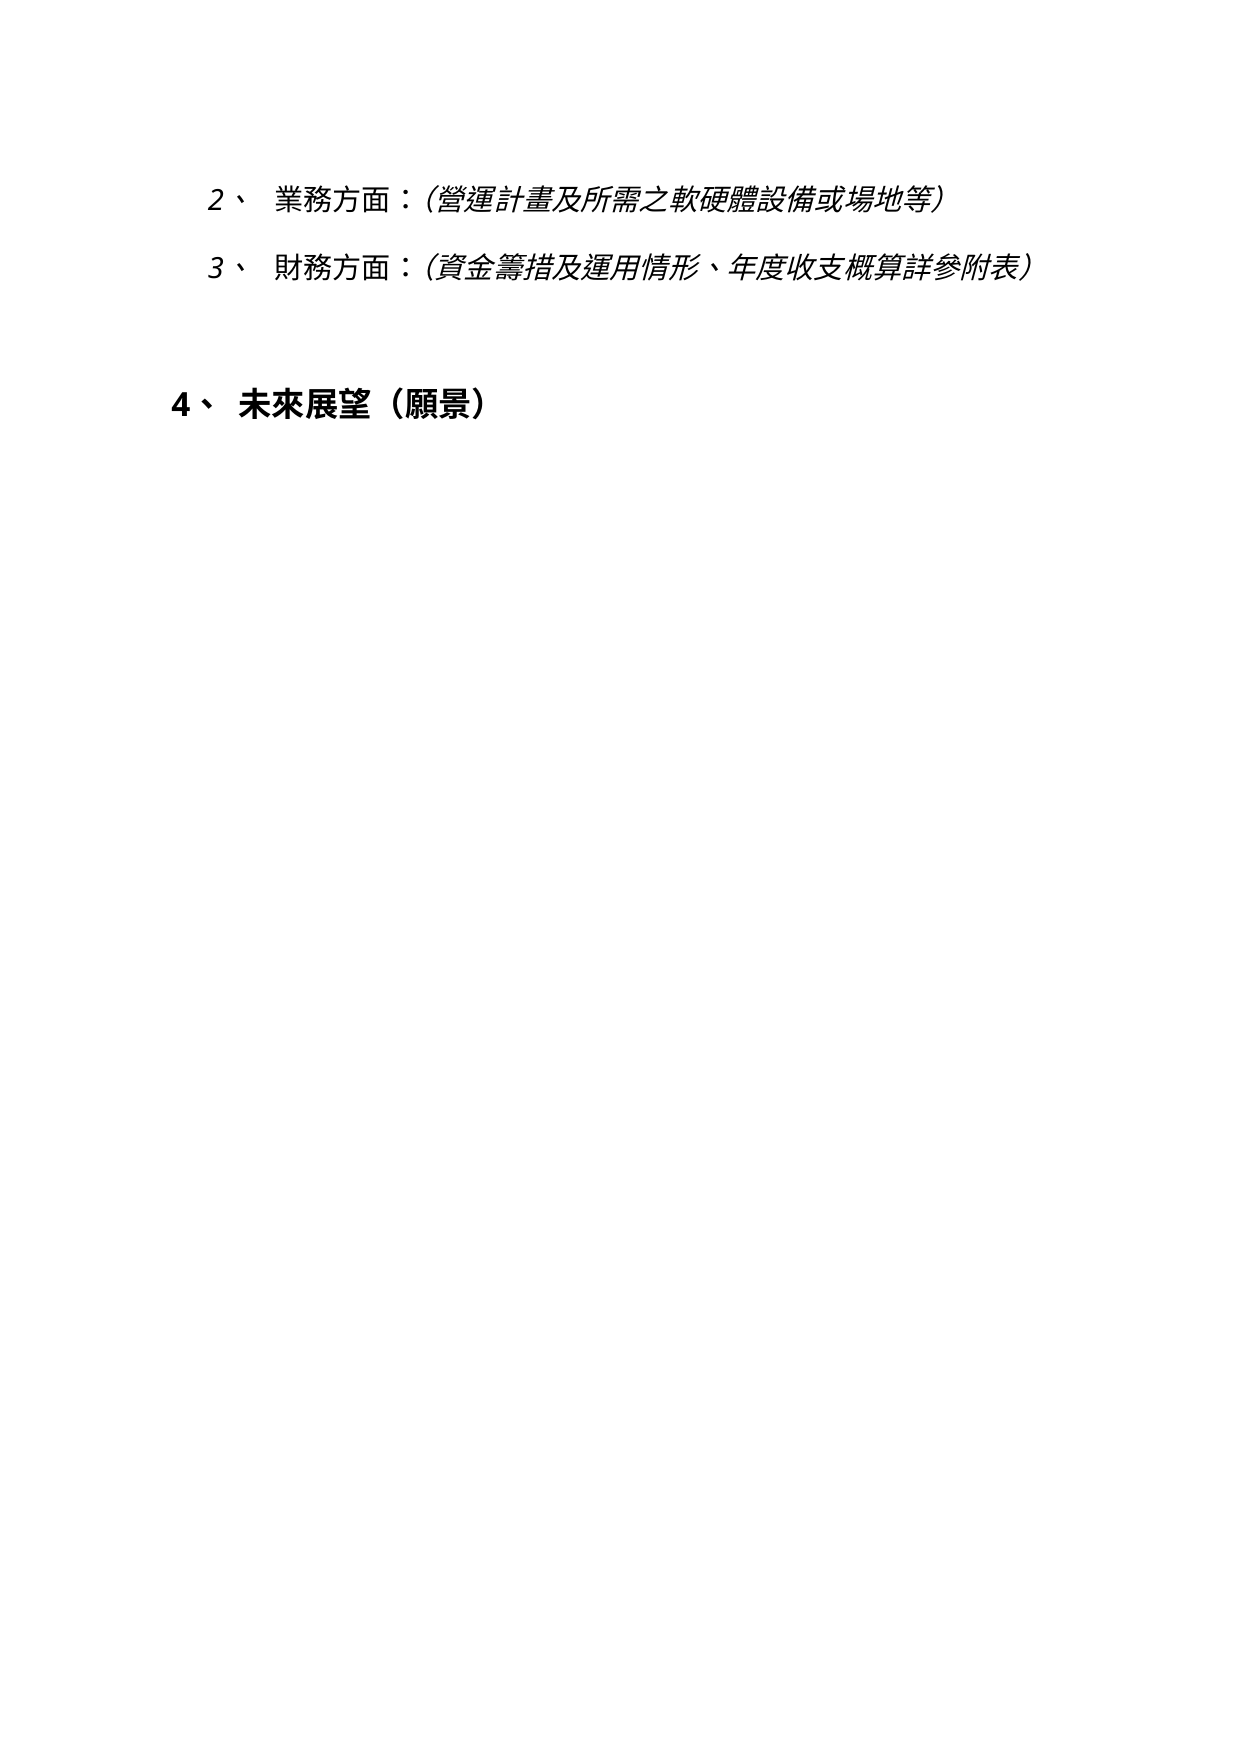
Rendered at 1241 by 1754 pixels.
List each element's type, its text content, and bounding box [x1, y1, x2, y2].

list 未來展望（願景） [171, 368, 1069, 436]
list 財務方面：（資金籌措及運用情形、年度收支概算詳參附表） [208, 232, 1069, 300]
list 業務方面：（營運計畫及所需之軟硬體設備或場地等） [208, 164, 1069, 232]
